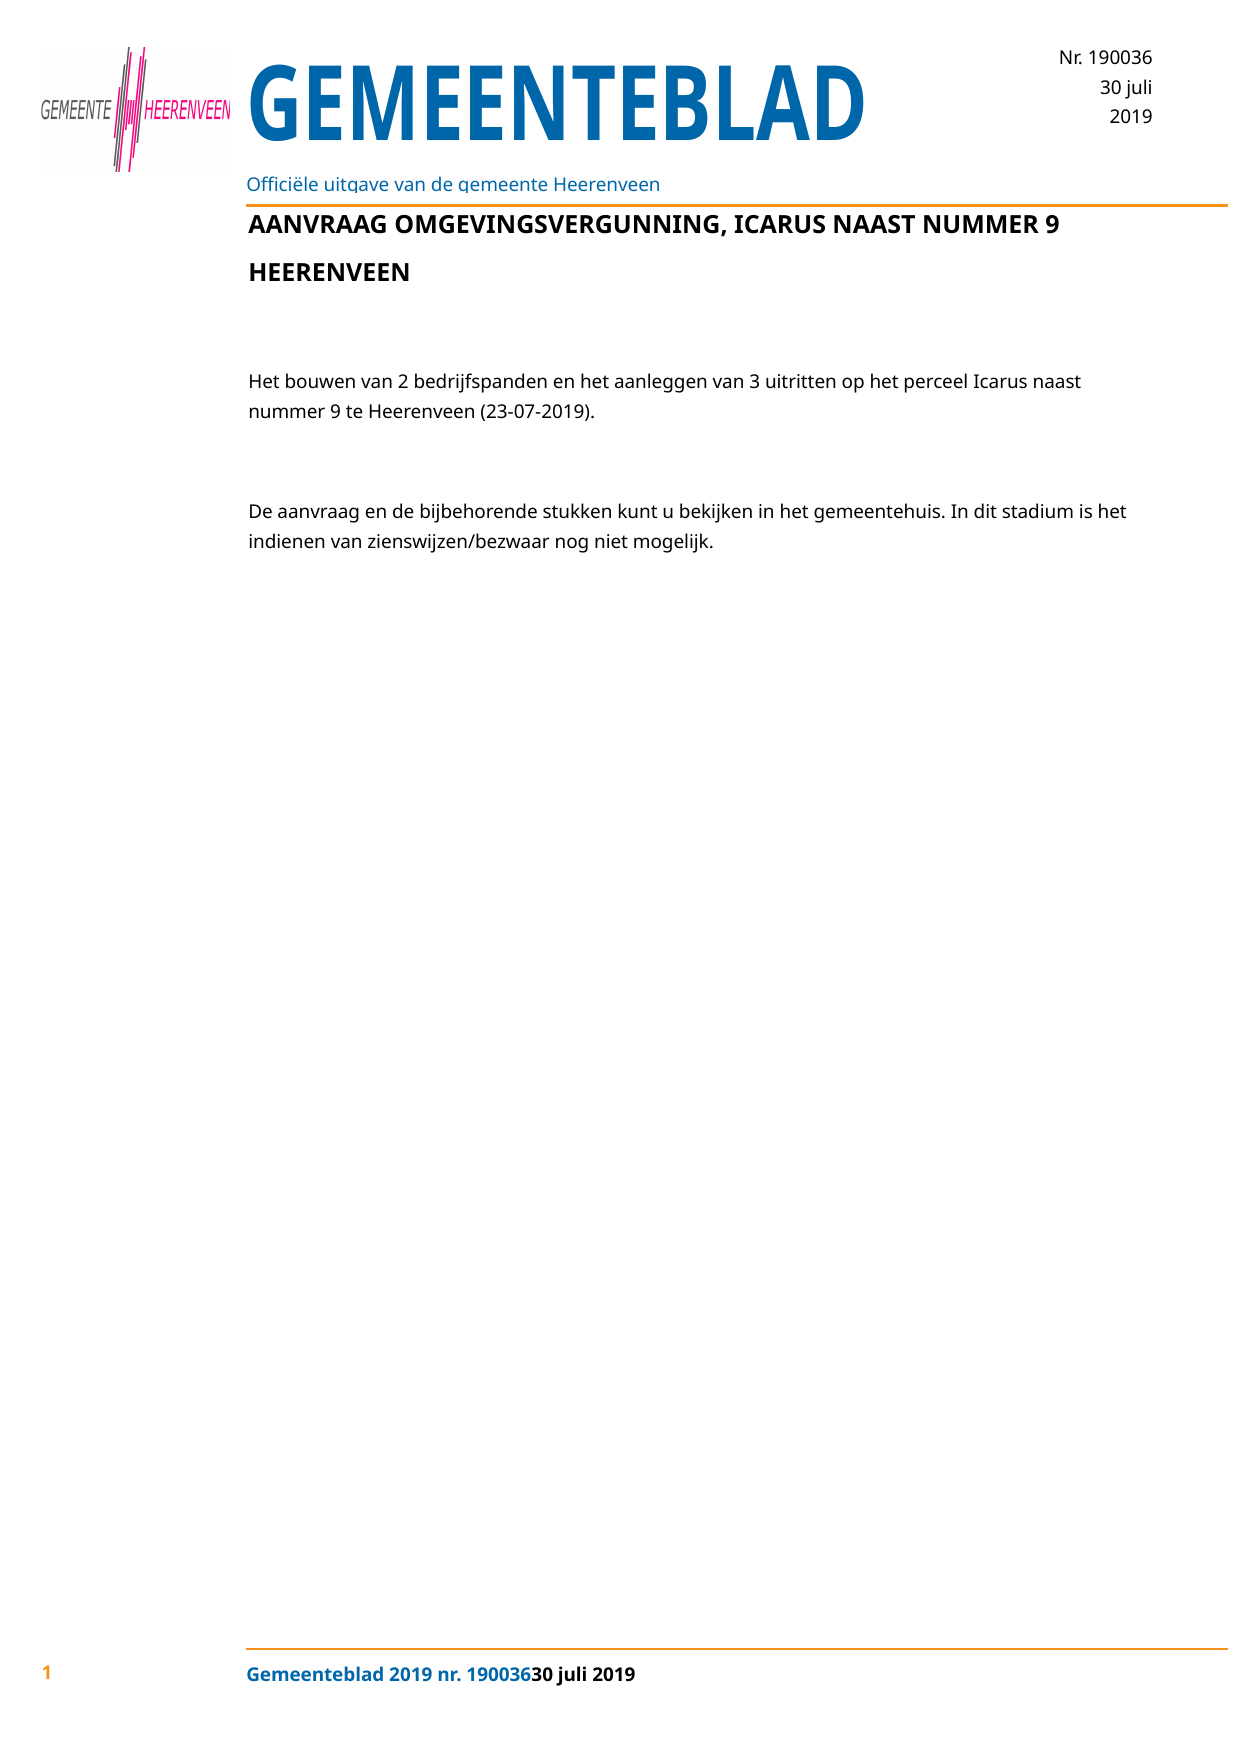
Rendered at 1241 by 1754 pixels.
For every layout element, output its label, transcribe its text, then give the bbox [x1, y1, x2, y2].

text AANVRAAG OMGEVINGSVERGUNNING, ICARUS NAAST NUMMER 9 HEERENVEEN [248, 207, 1152, 288]
text De aanvraag en de bijbehorende stukken kunt u bekijken in het gemeentehuis. In dit stadium is het indienen van zienswijzen/bezwaar nog niet mogelijk. [248, 499, 1152, 554]
picture [41, 47, 231, 172]
text Het bouwen van 2 bedrijfspanden en het aanleggen van 3 uitritten op het perceel Icarus naast nummer 9 te Heerenveen (23-07-2019). [248, 368, 1152, 424]
